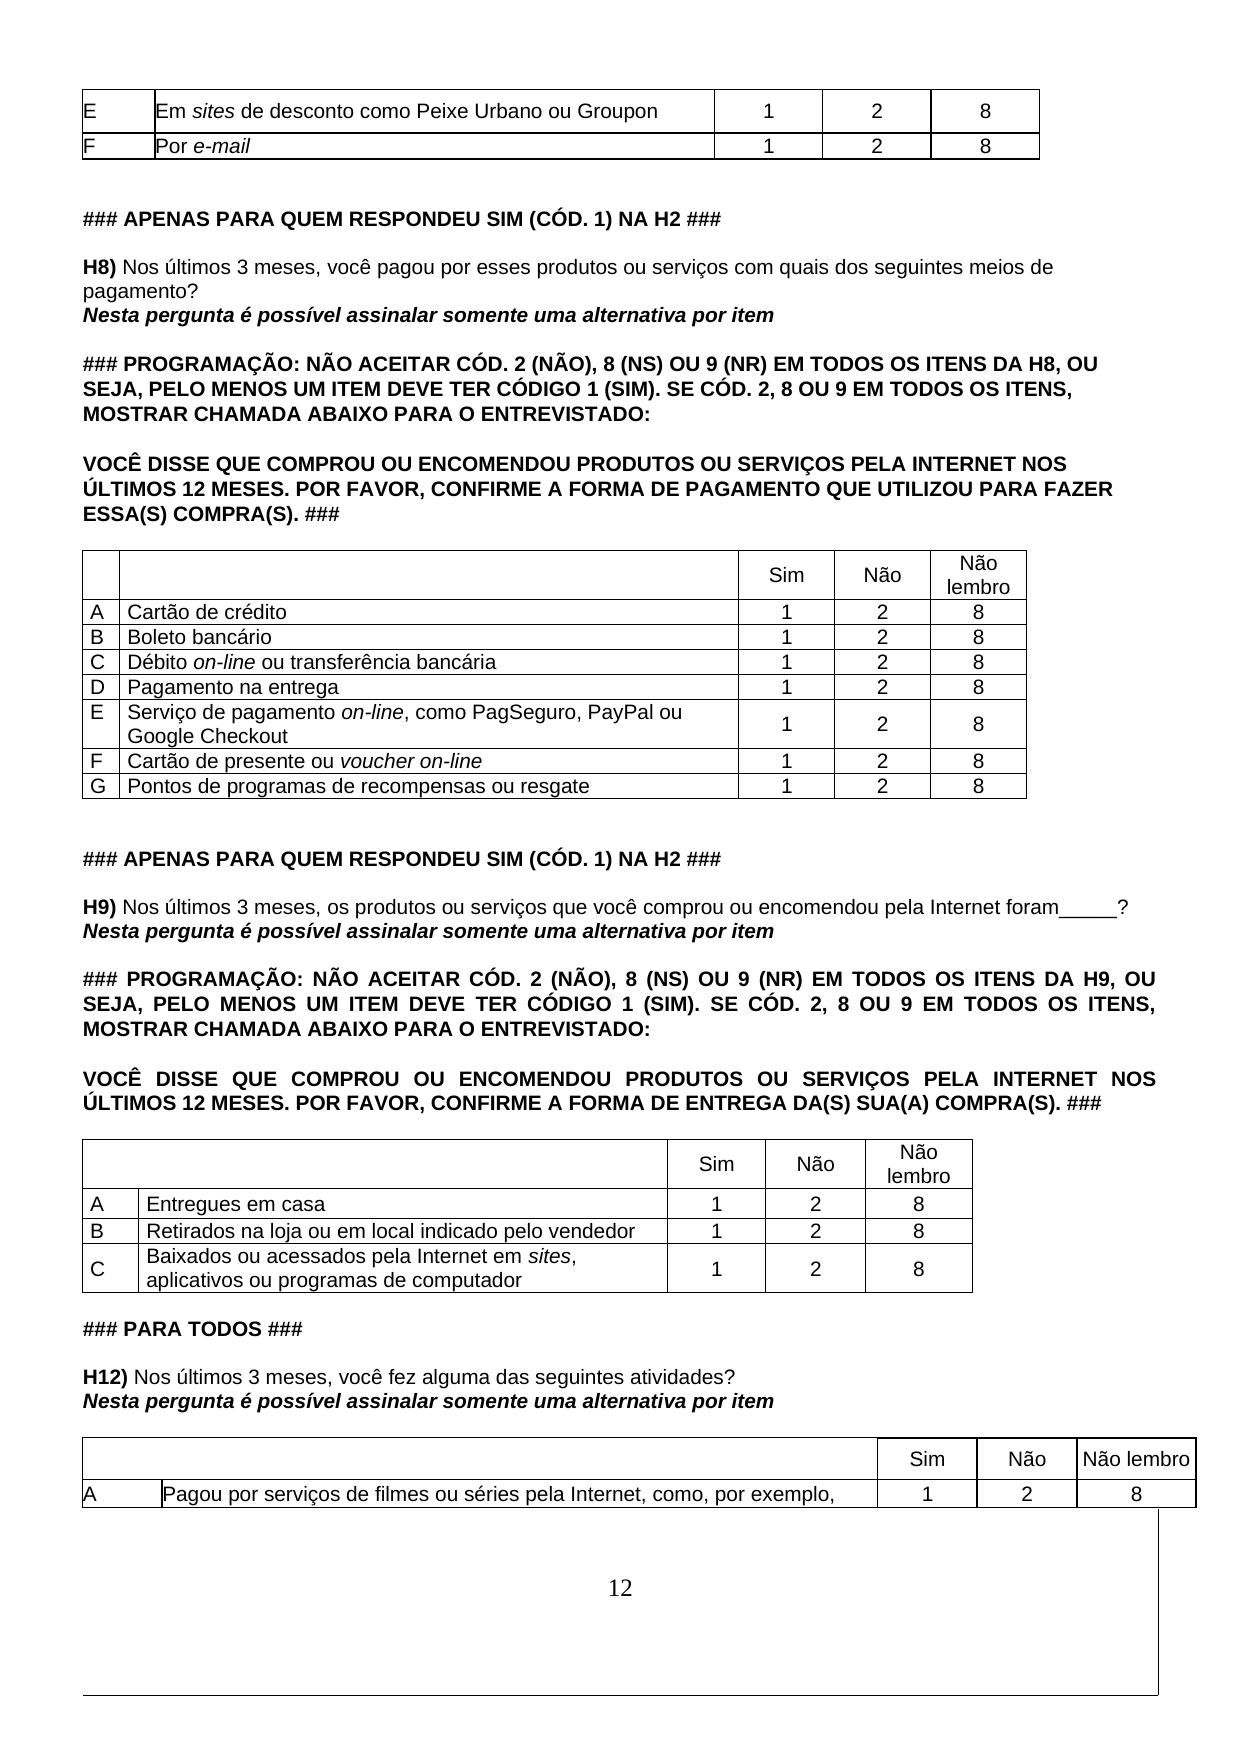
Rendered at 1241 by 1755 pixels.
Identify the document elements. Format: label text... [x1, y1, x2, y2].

text Nesta pergunta é possível assinalar somente uma alternativa por item [83, 303, 1158, 327]
table_cell Débito on-line ou transferência bancária [120, 650, 738, 674]
table_cell D [83, 675, 119, 699]
table_cell 8 [866, 1189, 972, 1218]
table_cell Serviço de pagamento on-line, como PagSeguro, PayPal ou Google Checkout [120, 700, 738, 748]
table_cell 8 [931, 675, 1026, 699]
table_header Não lembro [866, 1140, 972, 1187]
text ### PROGRAMAÇÃO: NÃO ACEITAR CÓD. 2 (NÃO), 8 (NS) OU 9 (NR) EM TODOS OS ITENS DA H9, OU SEJA, PELO MENOS UM ITEM DEVE TER CÓDIGO 1 (SIM). SE CÓD. 2, 8 OU 9 EM TODOS OS ITENS, MOSTRAR CHAMADA ABAIXO PARA O ENTREVISTADO: [83, 967, 1158, 1042]
table_cell 2 [823, 90, 930, 132]
table_cell 8 [931, 749, 1026, 773]
table_header [83, 1438, 877, 1479]
table_header Não lembro [931, 551, 1026, 599]
table_header Sim [668, 1140, 765, 1187]
table_cell 1 [715, 90, 822, 132]
table_cell 2 [835, 749, 930, 773]
text Nesta pergunta é possível assinalar somente uma alternativa por item [83, 919, 1158, 943]
table_cell Pontos de programas de recompensas ou resgate [120, 774, 738, 798]
table_cell 8 [931, 650, 1026, 674]
table_cell A [83, 1480, 161, 1507]
table_cell 2 [835, 625, 930, 649]
table_cell 1 [715, 134, 822, 158]
table_cell 1 [739, 675, 834, 699]
text VOCÊ DISSE QUE COMPROU OU ENCOMENDOU PRODUTOS OU SERVIÇOS PELA INTERNET NOS ÚLTIMOS 12 MESES. POR FAVOR, CONFIRME A FORMA DE ENTREGA DA(S) SUA(A) COMPRA(S). ### [83, 1067, 1158, 1114]
table_header [120, 551, 738, 599]
table_cell 2 [823, 134, 930, 158]
table_cell E [83, 90, 154, 132]
table_cell 2 [835, 675, 930, 699]
table_cell 1 [739, 774, 834, 798]
table_cell 8 [931, 600, 1026, 624]
table_cell 8 [931, 625, 1026, 649]
table_cell 2 [835, 600, 930, 624]
table_cell 1 [739, 625, 834, 649]
table_cell Por e-mail [156, 134, 714, 158]
table_header Sim [739, 551, 834, 599]
table_cell Pagou por serviços de filmes ou séries pela Internet, como, por exemplo, [163, 1480, 877, 1507]
table_header [83, 551, 119, 599]
table_cell 1 [668, 1219, 765, 1243]
table_cell Cartão de crédito [120, 600, 738, 624]
table_cell 1 [668, 1189, 765, 1218]
table_cell 2 [766, 1219, 865, 1243]
text H8) Nos últimos 3 meses, você pagou por esses produtos ou serviços com quais dos seguintes meios de pagamento? [83, 255, 1158, 303]
table_cell 2 [766, 1189, 865, 1218]
table_cell 8 [866, 1219, 972, 1243]
table_header Não [835, 551, 930, 599]
table_cell 8 [931, 700, 1026, 748]
table_header Não [978, 1439, 1076, 1479]
table_cell 1 [739, 700, 834, 748]
text VOCÊ DISSE QUE COMPROU OU ENCOMENDOU PRODUTOS OU SERVIÇOS PELA INTERNET NOS ÚLTIMOS 12 MESES. POR FAVOR, CONFIRME A FORMA DE PAGAMENTO QUE UTILIZOU PARA FAZER ESSA(S) COMPRA(S). ### [83, 451, 1158, 526]
table_cell Pagamento na entrega [120, 675, 738, 699]
table_cell 1 [739, 650, 834, 674]
table_cell 2 [835, 700, 930, 748]
table_cell 2 [766, 1244, 865, 1292]
table_cell 2 [835, 774, 930, 798]
text H12) Nos últimos 3 meses, você fez alguma das seguintes atividades? [83, 1365, 1158, 1389]
table_cell Entregues em casa [139, 1189, 667, 1218]
text Nesta pergunta é possível assinalar somente uma alternativa por item [83, 1389, 1158, 1413]
table_cell A [83, 1189, 138, 1218]
table_cell F [83, 749, 119, 773]
text H9) Nos últimos 3 meses, os produtos ou serviços que você comprou ou encomendou pela Internet foram_____? [83, 895, 1158, 919]
table_cell 8 [1078, 1480, 1195, 1507]
table_header Não lembro [1078, 1439, 1195, 1479]
text ### APENAS PARA QUEM RESPONDEU SIM (CÓD. 1) NA H2 ### [83, 847, 1158, 871]
table_cell 8 [866, 1244, 972, 1292]
table_cell Retirados na loja ou em local indicado pelo vendedor [139, 1219, 667, 1243]
table_cell 8 [932, 90, 1039, 132]
table_cell E [83, 700, 119, 748]
table_cell Cartão de presente ou voucher on-line [120, 749, 738, 773]
table_cell 1 [739, 600, 834, 624]
table_cell F [83, 134, 154, 158]
table_cell Baixados ou acessados pela Internet em sites, aplicativos ou programas de computador [139, 1244, 667, 1292]
table_cell Em sites de desconto como Peixe Urbano ou Groupon [156, 90, 714, 132]
table_cell A [83, 600, 119, 624]
text ### PARA TODOS ### [83, 1317, 1158, 1341]
table_cell G [83, 774, 119, 798]
text ### PROGRAMAÇÃO: NÃO ACEITAR CÓD. 2 (NÃO), 8 (NS) OU 9 (NR) EM TODOS OS ITENS DA H8, OU SEJA, PELO MENOS UM ITEM DEVE TER CÓDIGO 1 (SIM). SE CÓD. 2, 8 OU 9 EM TODOS OS ITENS, MOSTRAR CHAMADA ABAIXO PARA O ENTREVISTADO: [83, 351, 1158, 426]
table_header Sim [878, 1439, 976, 1479]
table_cell B [83, 1219, 138, 1243]
table_cell 1 [739, 749, 834, 773]
text ### APENAS PARA QUEM RESPONDEU SIM (CÓD. 1) NA H2 ### [83, 207, 1158, 231]
table_cell 1 [668, 1244, 765, 1292]
table_cell 8 [932, 134, 1039, 158]
table_cell C [83, 1244, 138, 1292]
table_cell 2 [835, 650, 930, 674]
table_cell 1 [878, 1480, 976, 1507]
table_cell 2 [978, 1480, 1076, 1507]
table_header [83, 1140, 667, 1187]
table_cell Boleto bancário [120, 625, 738, 649]
table_cell B [83, 625, 119, 649]
table_cell C [83, 650, 119, 674]
table_cell 8 [931, 774, 1026, 798]
table_header Não [766, 1140, 865, 1187]
